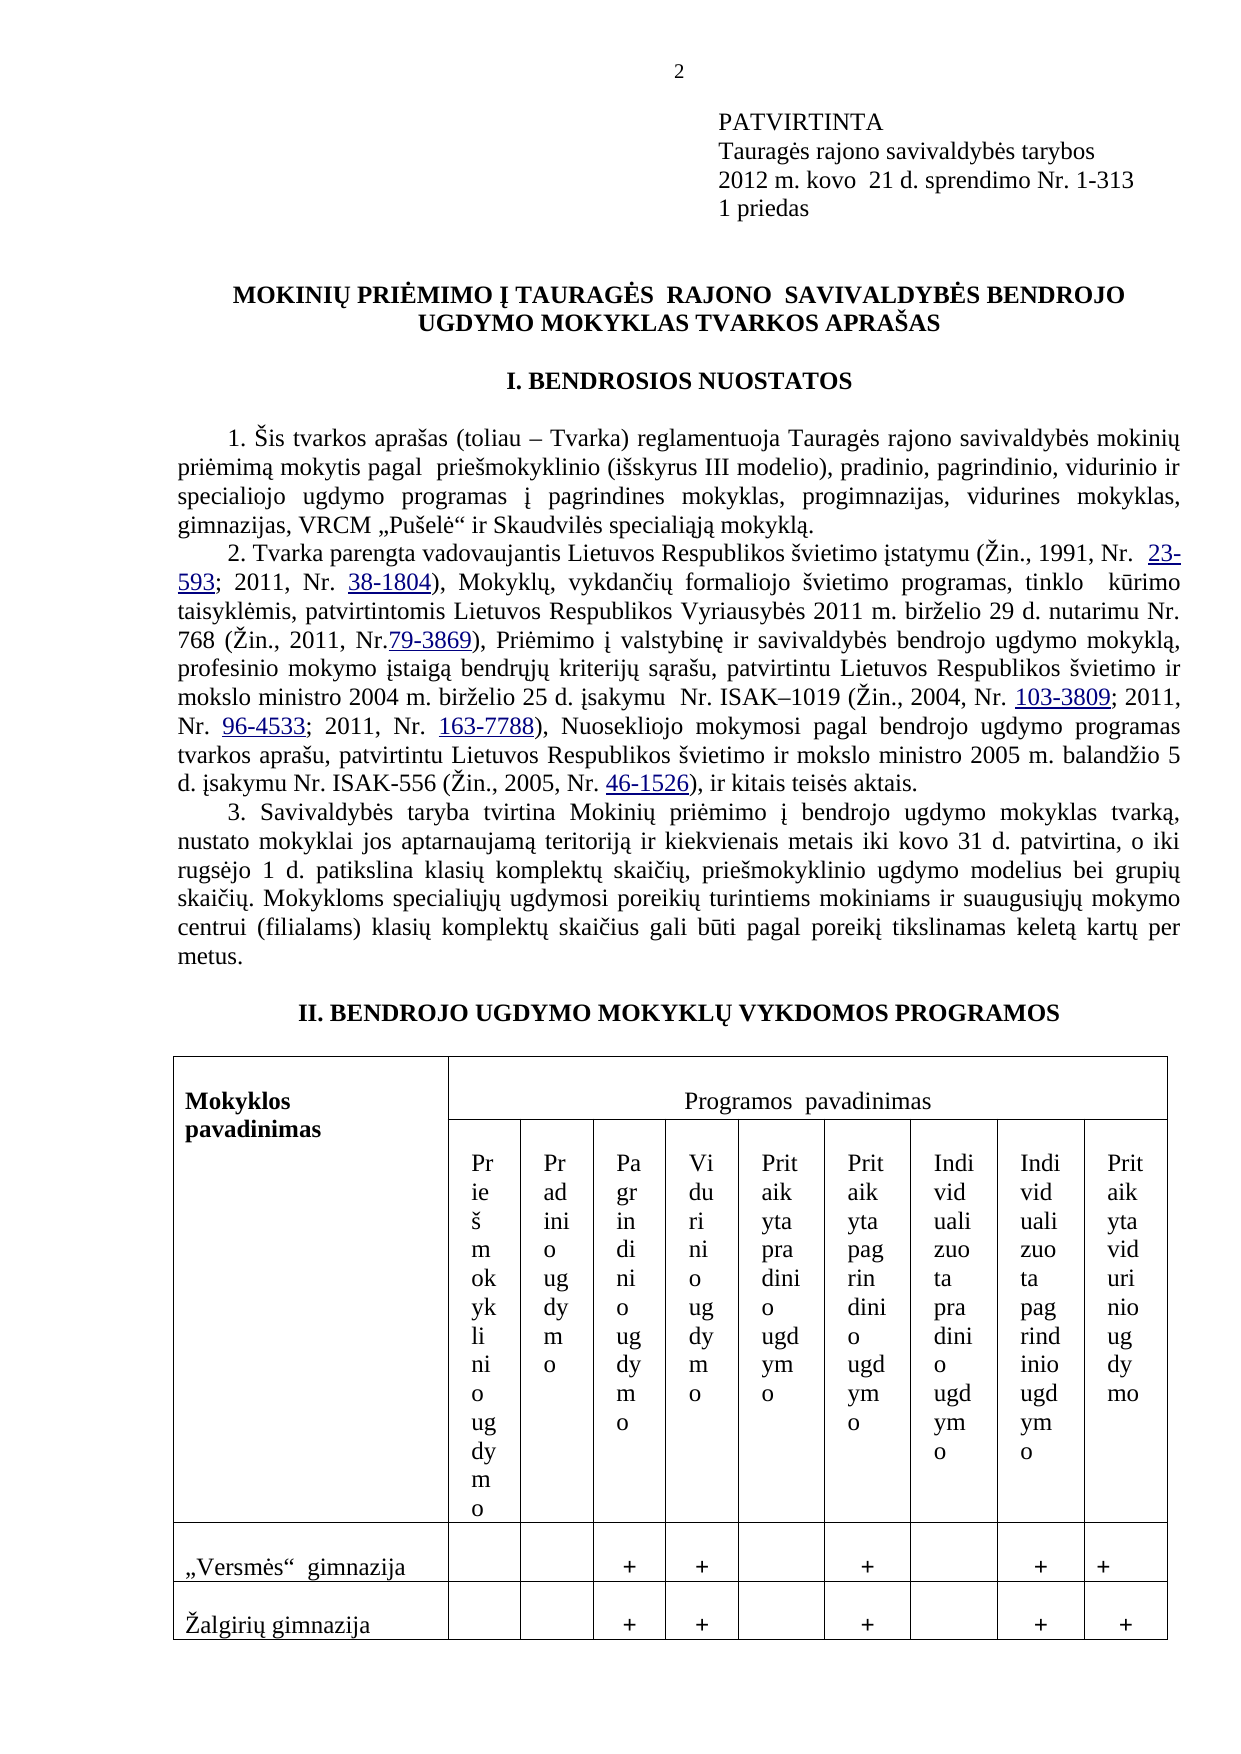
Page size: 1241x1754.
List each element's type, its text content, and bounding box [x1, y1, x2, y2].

table_cell + [1085, 1523, 1122, 1581]
table_cell Žalgirių gimnazija [174, 1582, 448, 1639]
table_header Programos pavadinimas [449, 1057, 1167, 1118]
table_cell Pritaikyta vidurinio ugdymo [1085, 1120, 1167, 1522]
table_cell [521, 1523, 593, 1581]
table_cell „Versmės“ gimnazija [174, 1523, 448, 1581]
table_cell Pagrindinio ugdymo [594, 1120, 665, 1522]
table_cell Priešmokyklinio ugdymo [449, 1120, 520, 1522]
text MOKINIŲ PRIĖMIMO Į TAURAGĖS RAJONO SAVIVALDYBĖS BENDROJO UGDYMO MOKYKLAS TVARKOS APRAŠAS [177, 280, 1181, 337]
table_cell + [594, 1523, 665, 1581]
text Tauragės rajono savivaldybės tarybos [718, 136, 1181, 165]
table_cell + [998, 1582, 1084, 1639]
table_cell [449, 1523, 520, 1581]
table_cell + [998, 1523, 1084, 1581]
text I. BENDROSIOS NUOSTATOS [177, 366, 1181, 395]
table_cell Pritaikyta pradinio ugdymo [739, 1120, 824, 1522]
table_cell Individualizuota pagrindinio ugdymo [998, 1120, 1084, 1522]
table_cell Pradinio ugdymo [521, 1120, 593, 1522]
table_cell Pritaikyta pagrindinio ugdymo [825, 1120, 910, 1522]
table_cell + [825, 1523, 910, 1581]
table_cell + [1085, 1582, 1167, 1639]
text 2. Tvarka parengta vadovaujantis Lietuvos Respublikos švietimo įstatymu (Žin., 1991, Nr. 23-593; 2011, Nr. 38-1804), Mokyklų, vykdančių formaliojo švietimo programas, tinklo kūrimo taisyklėmis, patvirtintomis Lietuvos Respublikos Vyriausybės 2011 m. birželio 29 d. nutarimu Nr. 768 (Žin., 2011, Nr.79-3869), Priėmimo į valstybinę ir savivaldybės bendrojo ugdymo mokyklą, profesinio mokymo įstaigą bendrųjų kriterijų sąrašu, patvirtintu Lietuvos Respublikos švietimo ir mokslo ministro 2004 m. birželio 25 d. įsakymu Nr. ISAK–1019 (Žin., 2004, Nr. 103-3809; 2011, Nr. 96-4533; 2011, Nr. 163-7788), Nuosekliojo mokymosi pagal bendrojo ugdymo programas tvarkos aprašu, patvirtintu Lietuvos Respublikos švietimo ir mokslo ministro 2005 m. balandžio 5 d. įsakymu Nr. ISAK-556 (Žin., 2005, Nr. 46-1526), ir kitais teisės aktais. [177, 538, 1181, 797]
text 1 priedas [381, 193, 1181, 222]
table_cell [911, 1582, 997, 1639]
text 3. Savivaldybės taryba tvirtina Mokinių priėmimo į bendrojo ugdymo mokyklas tvarką, nustato mokyklai jos aptarnaujamą teritoriją ir kiekvienais metais iki kovo 31 d. patvirtina, o iki rugsėjo 1 d. patikslina klasių komplektų skaičių, priešmokyklinio ugdymo modelius bei grupių skaičių. Mokykloms specialiųjų ugdymosi poreikių turintiems mokiniams ir suaugusiųjų mokymo centrui (filialams) klasių komplektų skaičius gali būti pagal poreikį tikslinamas keletą kartų per metus. [177, 797, 1181, 970]
table_cell + [594, 1582, 665, 1639]
table_cell Vidurinio ugdymo [666, 1120, 738, 1522]
text 2012 m. kovo 21 d. sprendimo Nr. 1-313 [718, 165, 1181, 193]
text PATVIRTINTA [718, 107, 1181, 136]
table_cell + [666, 1582, 738, 1639]
table_cell Individualizuota pradinio ugdymo [911, 1120, 997, 1522]
table_cell + [825, 1582, 910, 1639]
text 1. Šis tvarkos aprašas (toliau – Tvarka) reglamentuoja Tauragės rajono savivaldybės mokinių priėmimą mokytis pagal priešmokyklinio (išskyrus III modelio), pradinio, pagrindinio, vidurinio ir specialiojo ugdymo programas į pagrindines mokyklas, progimnazijas, vidurines mokyklas, gimnazijas, VRCM „Pušelė“ ir Skaudvilės specialiąją mokyklą. [177, 423, 1181, 538]
table_cell [739, 1582, 824, 1639]
text II. BENDROJO UGDYMO MOKYKLŲ VYKDOMOS PROGRAMOS [177, 998, 1181, 1027]
table_cell [521, 1582, 593, 1639]
table_cell [739, 1523, 824, 1581]
table_cell + [666, 1523, 738, 1581]
table_header Mokyklos pavadinimas [174, 1057, 448, 1522]
table_cell [911, 1523, 997, 1581]
table_cell [1122, 1523, 1167, 1581]
table_cell [449, 1582, 520, 1639]
